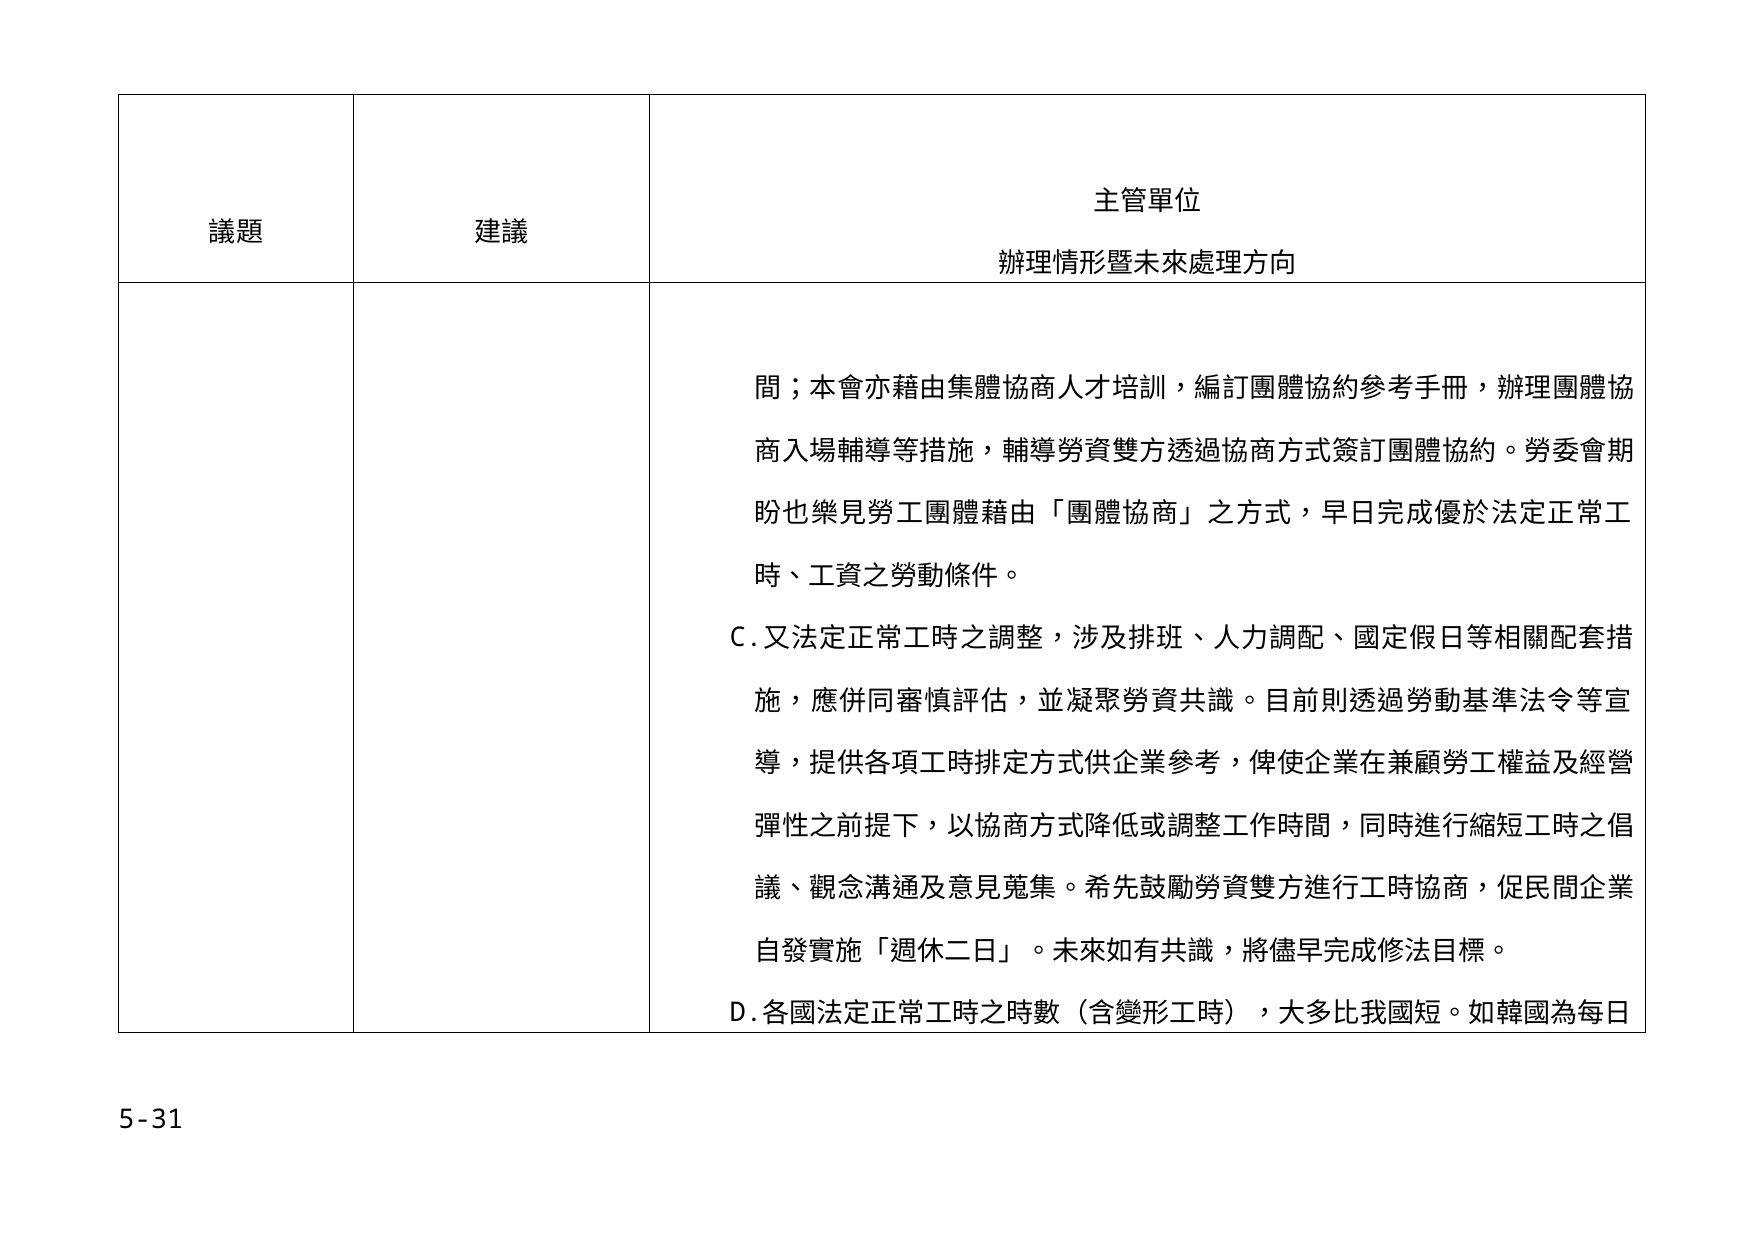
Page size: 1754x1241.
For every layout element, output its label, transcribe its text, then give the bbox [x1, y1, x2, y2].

table_cell 間；本會亦藉由集體協商人才培訓，編訂團體協約參考手冊，辦理團體協商入場輔導等措施，輔導勞資雙方透過協商方式簽訂團體協約。勞委會期盼也樂見勞工團體藉由「團體協商」之方式，早日完成優於法定正常工時、工資之勞動條件。 C.又法定正常工時之調整，涉及排班、人力調配、國定假日等相關配套措施，應併同審慎評估，並凝聚勞資共識。目前則透過勞動基準法令等宣導，提供各項工時排定方式供企業參考，俾使企業在兼顧勞工權益及經營彈性之前提下，以協商方式降低或調整工作時間，同時進行縮短工時之倡議、觀念溝通及意見蒐集。希先鼓勵勞資雙方進行工時協商，促民間企業自發實施「週休二日」。未來如有共識，將儘早完成修法目標。 D.各國法定正常工時之時數（含變形工時），大多比我國短。如韓國為每日 [650, 283, 1645, 1032]
table_cell [354, 283, 649, 1032]
table_header 建議 [354, 95, 649, 282]
table_header 主管單位 辦理情形暨未來處理方向 [650, 95, 1645, 282]
table_header 議題 [119, 95, 353, 282]
table_cell [119, 283, 353, 1032]
